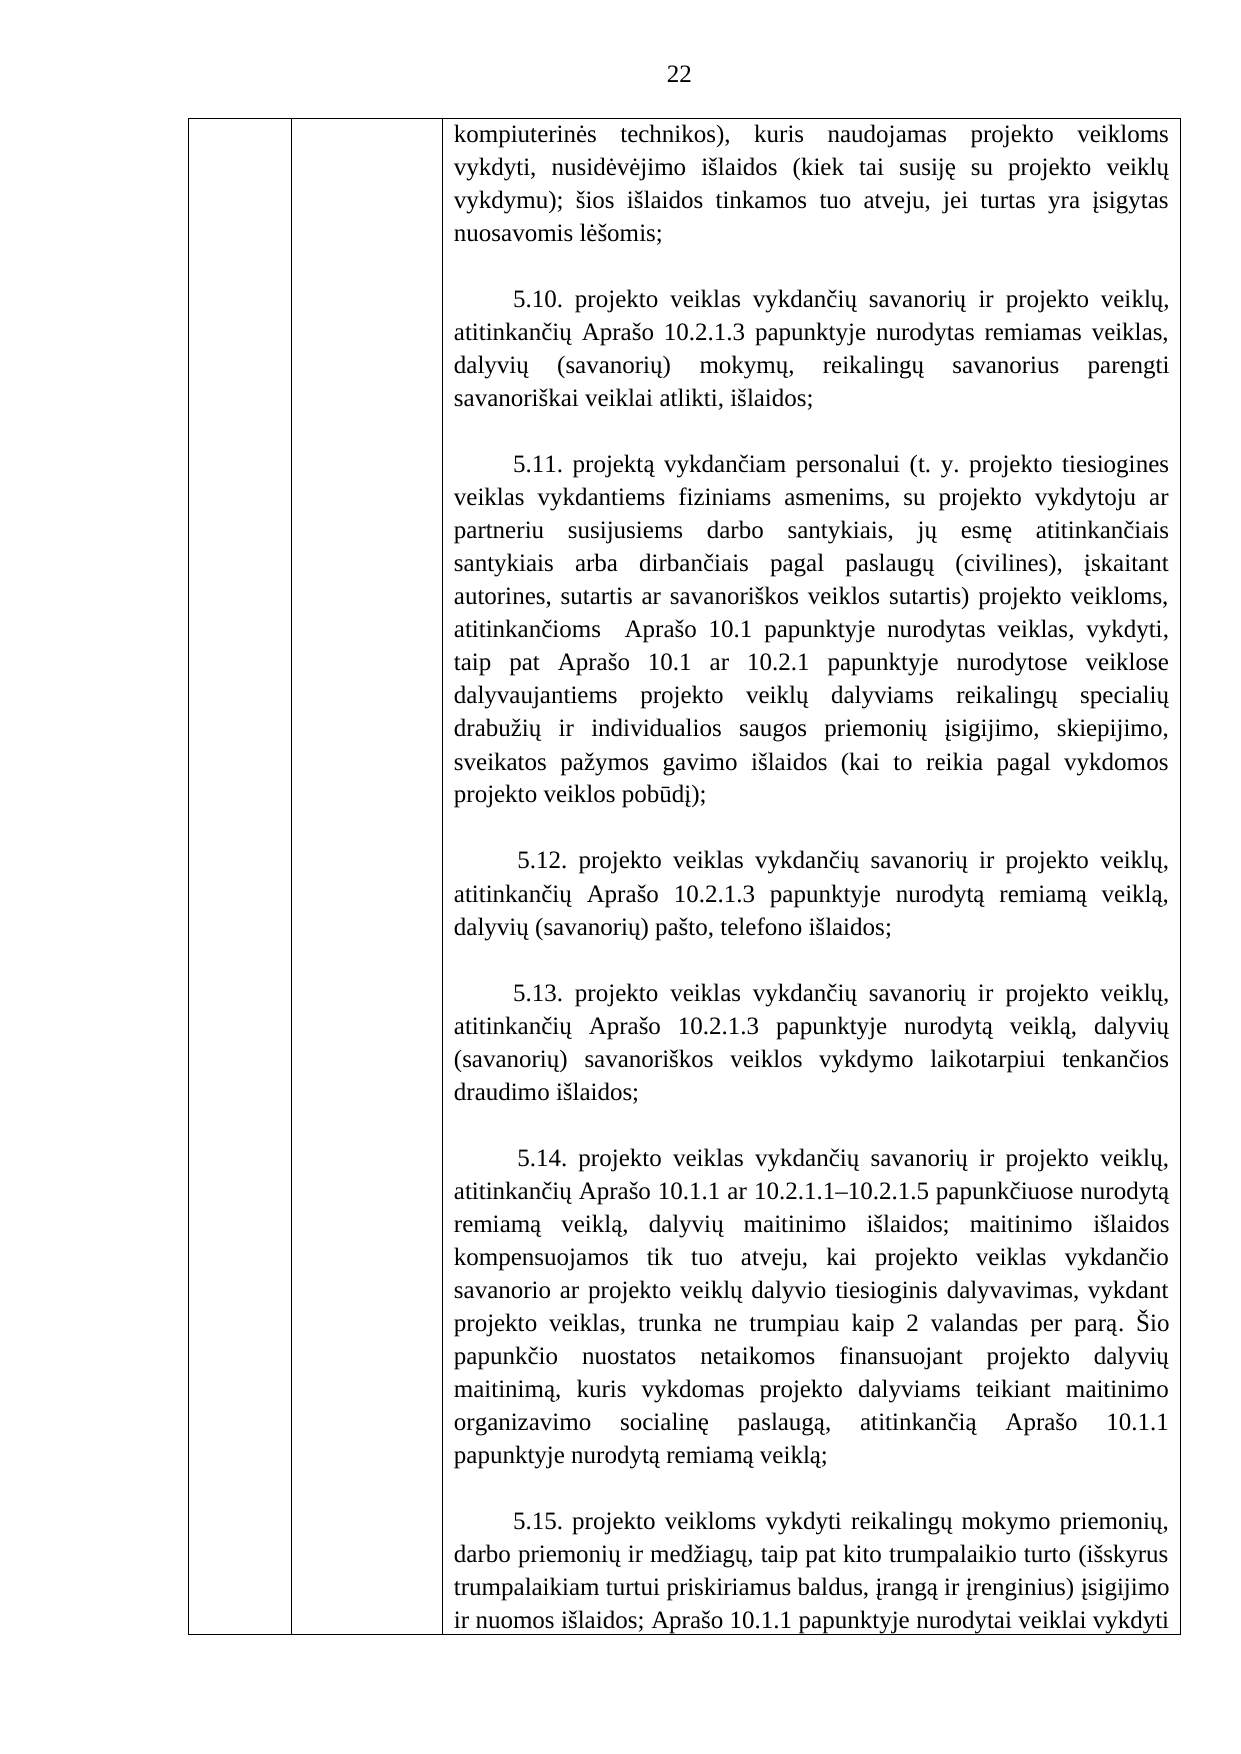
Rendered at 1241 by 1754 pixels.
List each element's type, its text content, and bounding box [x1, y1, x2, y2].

table_cell [292, 119, 442, 1634]
table_cell [189, 119, 291, 1634]
table_cell kompiuterinės technikos), kuris naudojamas projekto veikloms vykdyti, nusidėvėjimo išlaidos (kiek tai susiję su projekto veiklų vykdymu); šios išlaidos tinkamos tuo atveju, jei turtas yra įsigytas nuosavomis lėšomis; 5.10. projekto veiklas vykdančių savanorių ir projekto veiklų, atitinkančių Aprašo 10.2.1.3 papunktyje nurodytas remiamas veiklas, dalyvių (savanorių) mokymų, reikalingų savanorius parengti savanoriškai veiklai atlikti, išlaidos; 5.11. projektą vykdančiam personalui (t. y. projekto tiesiogines veiklas vykdantiems fiziniams asmenims, su projekto vykdytoju ar partneriu susijusiems darbo santykiais, jų esmę atitinkančiais santykiais arba dirbančiais pagal paslaugų (civilines), įskaitant autorines, sutartis ar savanoriškos veiklos sutartis) projekto veikloms, atitinkančioms Aprašo 10.1 papunktyje nurodytas veiklas, vykdyti, taip pat Aprašo 10.1 ar 10.2.1 papunktyje nurodytose veiklose dalyvaujantiems projekto veiklų dalyviams reikalingų specialių drabužių ir individualios saugos priemonių įsigijimo, skiepijimo, sveikatos pažymos gavimo išlaidos (kai to reikia pagal vykdomos projekto veiklos pobūdį); 5.12. projekto veiklas vykdančių savanorių ir projekto veiklų, atitinkančių Aprašo 10.2.1.3 papunktyje nurodytą remiamą veiklą, dalyvių (savanorių) pašto, telefono išlaidos; 5.13. projekto veiklas vykdančių savanorių ir projekto veiklų, atitinkančių Aprašo 10.2.1.3 papunktyje nurodytą veiklą, dalyvių (savanorių) savanoriškos veiklos vykdymo laikotarpiui tenkančios draudimo išlaidos; 5.14. projekto veiklas vykdančių savanorių ir projekto veiklų, atitinkančių Aprašo 10.1.1 ar 10.2.1.1–10.2.1.5 papunkčiuose nurodytą remiamą veiklą, dalyvių maitinimo išlaidos; maitinimo išlaidos kompensuojamos tik tuo atveju, kai projekto veiklas vykdančio savanorio ar projekto veiklų dalyvio tiesioginis dalyvavimas, vykdant projekto veiklas, trunka ne trumpiau kaip 2 valandas per parą. Šio papunkčio nuostatos netaikomos finansuojant projekto dalyvių maitinimą, kuris vykdomas projekto dalyviams teikiant maitinimo organizavimo socialinę paslaugą, atitinkančią Aprašo 10.1.1 papunktyje nurodytą remiamą veiklą; 5.15. projekto veikloms vykdyti reikalingų mokymo priemonių, darbo priemonių ir medžiagų, taip pat kito trumpalaikio turto (išskyrus trumpalaikiam turtui priskiriamus baldus, įrangą ir įrenginius) įsigijimo ir nuomos išlaidos; Aprašo 10.1.1 papunktyje nurodytai veiklai vykdyti [443, 119, 1180, 1634]
